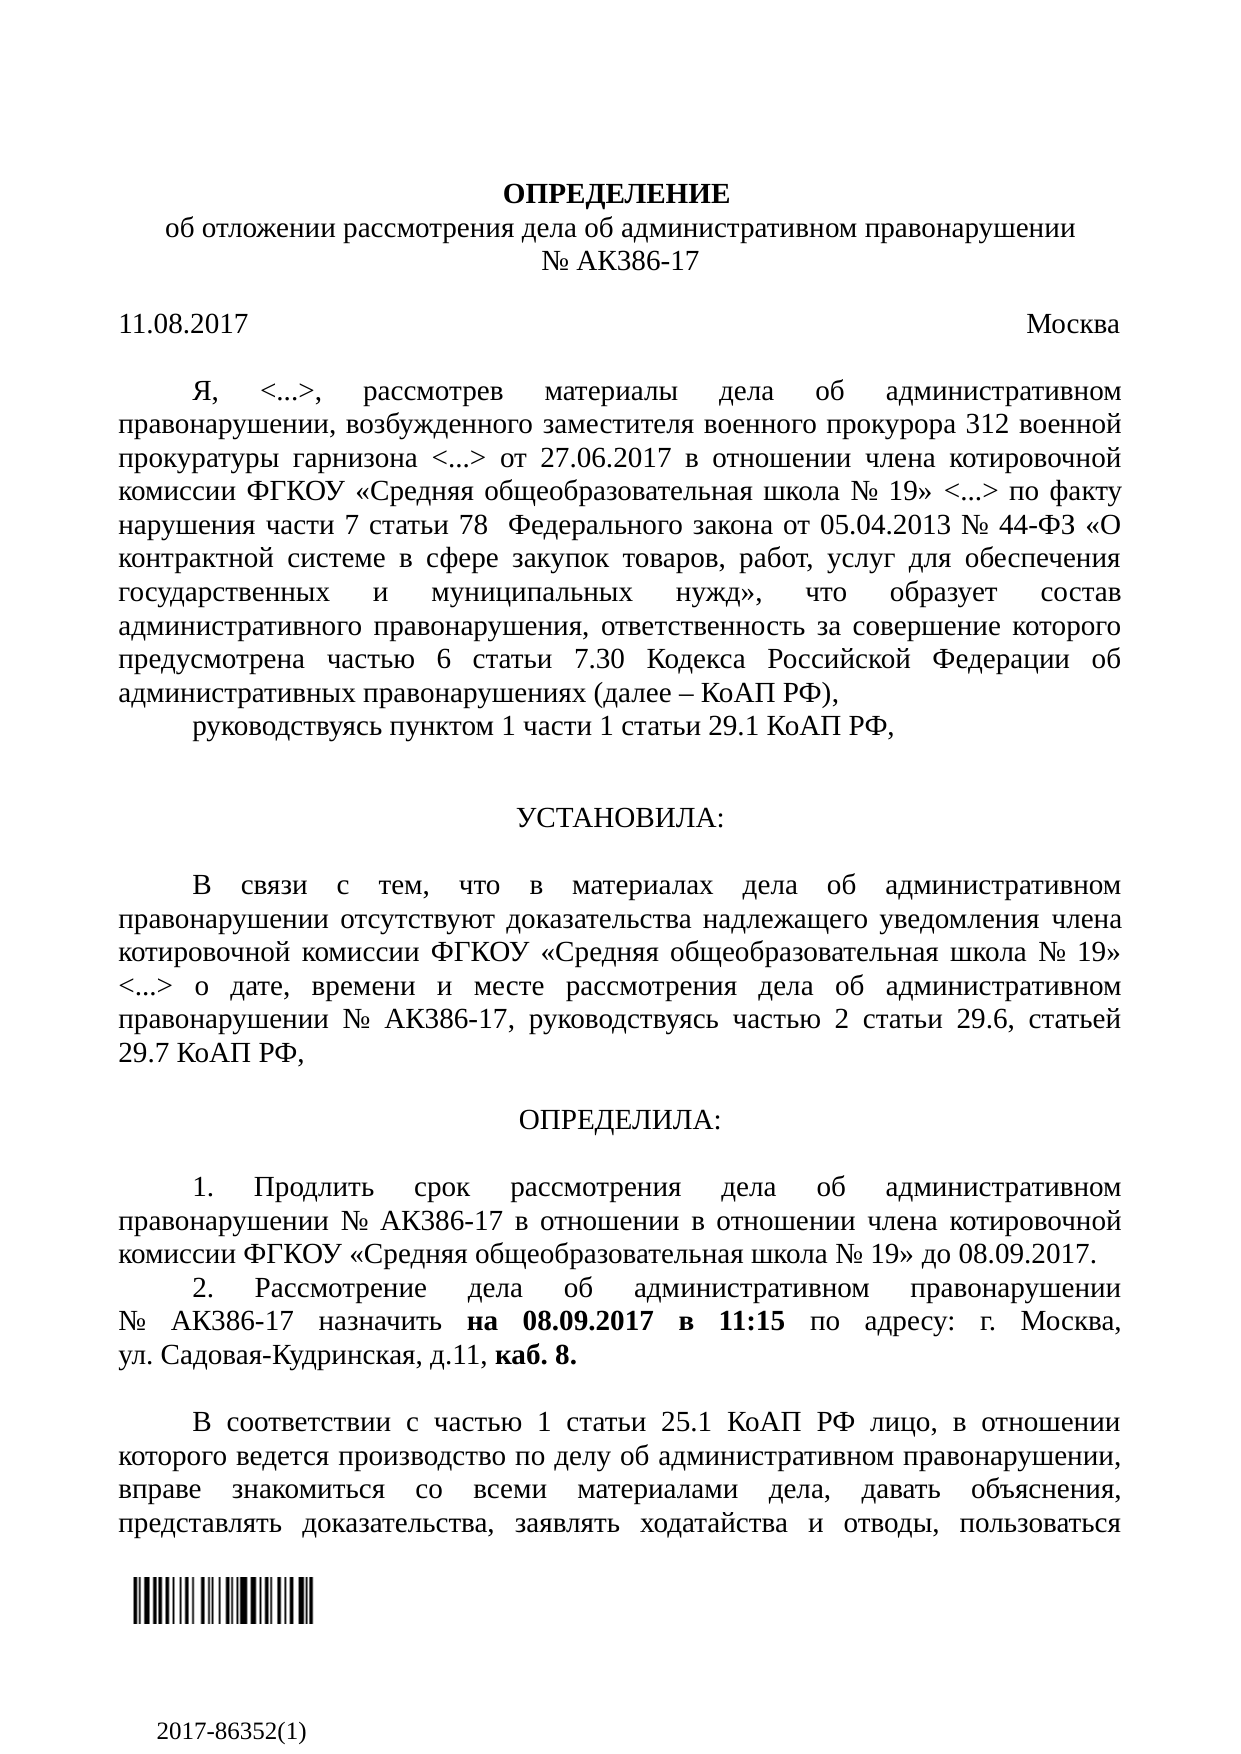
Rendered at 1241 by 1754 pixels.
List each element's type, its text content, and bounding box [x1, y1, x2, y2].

picture [118, 1577, 331, 1624]
text об отложении рассмотрения дела об административном правонарушении № АК386-17 [118, 210, 1122, 277]
text ОПРЕДЕЛИЛА: [118, 1102, 1122, 1136]
text В связи с тем, что в материалах дела об административном правонарушении отсутствуют доказательства надлежащего уведомления члена котировочной комиссии ФГКОУ «Средняя общеобразовательная школа № 19» <...> о дате, времени и месте рассмотрения дела об административном правонарушении № АК386-17, руководствуясь частью 2 статьи 29.6, статьей 29.7 КоАП РФ, [118, 867, 1122, 1069]
text руководствуясь пунктом 1 части 1 статьи 29.1 КоАП РФ, [118, 708, 1122, 742]
text 11.08.2017 Москва [118, 306, 1122, 339]
text Я, <...>, рассмотрев материалы дела об административном правонарушении, возбужденного заместителя военного прокурора 312 военной прокуратуры гарнизона <...> от 27.06.2017 в отношении члена котировочной комиссии ФГКОУ «Средняя общеобразовательная школа № 19» <...> по факту нарушения части 7 статьи 78 Федерального закона от 05.04.2013 № 44-ФЗ «О контрактной системе в сфере закупок товаров, работ, услуг для обеспечения государственных и муниципальных нужд», что образует состав административного правонарушения, ответственность за совершение которого предусмотрена частью 6 статьи 7.30 Кодекса Российской Федерации об административных правонарушениях (далее – КоАП РФ), [118, 373, 1122, 708]
text УСТАНОВИЛА: [118, 800, 1122, 834]
text 2. Рассмотрение дела об административном правонарушении № АК386-17 назначить на 08.09.2017 в 11:15 по адресу: г. Москва, ул. Садовая-Кудринская, д.11, каб. 8. [118, 1270, 1122, 1371]
text ОПРЕДЕЛЕНИЕ [118, 176, 1122, 210]
text В соответствии с частью 1 статьи 25.1 КоАП РФ лицо, в отношении которого ведется производство по делу об административном правонарушении, вправе знакомиться со всеми материалами дела, давать объяснения, представлять доказательства, заявлять ходатайства и отводы, пользоваться [118, 1404, 1122, 1538]
text 1. Продлить срок рассмотрения дела об административном правонарушении № АК386-17 в отношении в отношении члена котировочной комиссии ФГКОУ «Средняя общеобразовательная школа № 19» до 08.09.2017. [118, 1169, 1122, 1270]
